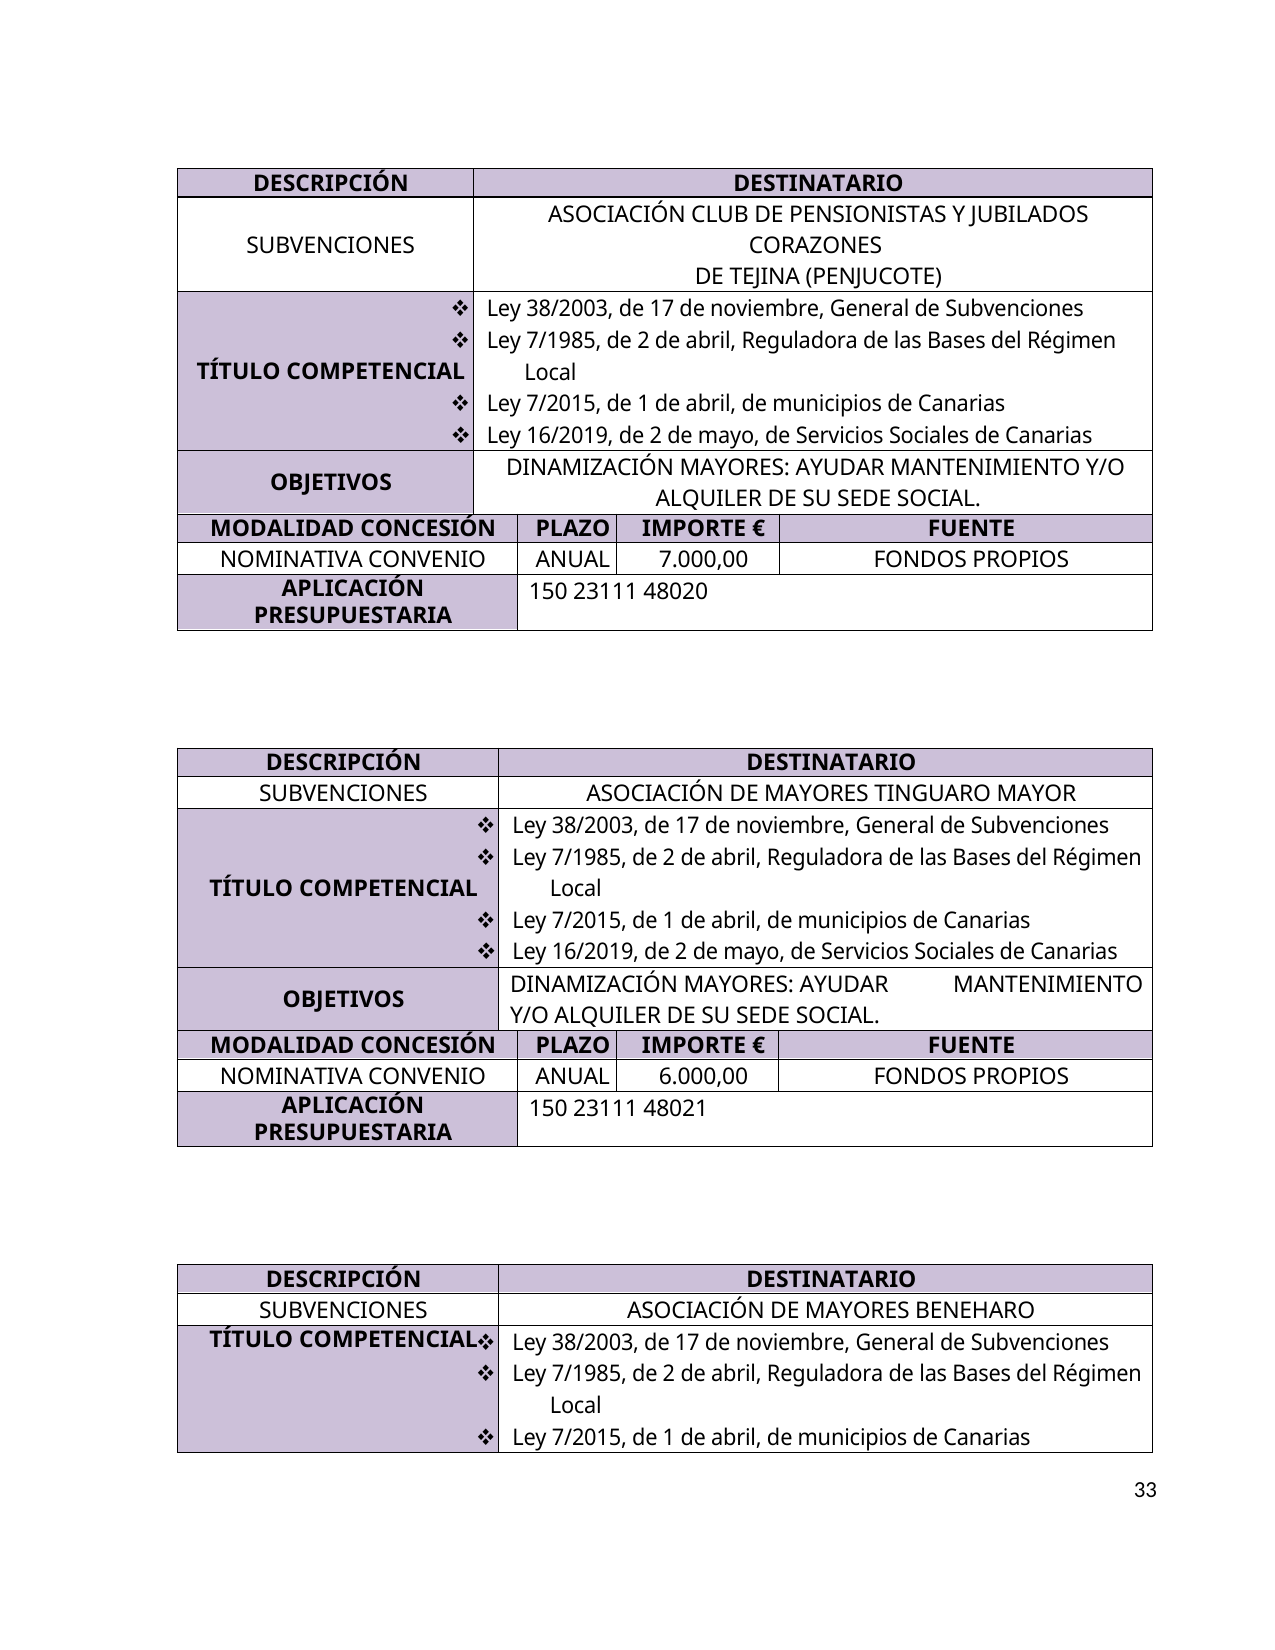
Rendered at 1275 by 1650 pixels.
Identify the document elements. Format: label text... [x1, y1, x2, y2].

table_cell FUENTE [780, 515, 1152, 542]
table_cell 6.000,00 [617, 1060, 778, 1091]
table_cell ANUAL [518, 1060, 616, 1091]
table_cell Ley 38/2003, de 17 de noviembre, General de Subvenciones Ley 7/1985, de 2 de abril, Reguladora de las Bases del Régimen Local Ley 7/2015, de 1 de abril, de municipios de Canarias [499, 1326, 1152, 1452]
table_cell PLAZO [518, 515, 616, 542]
table_cell Ley 38/2003, de 17 de noviembre, General de Subvenciones Ley 7/1985, de 2 de abril, Reguladora de las Bases del Régimen Local Ley 7/2015, de 1 de abril, de municipios de Canarias Ley 16/2019, de 2 de mayo, de Servicios Sociales de Canarias [474, 292, 1152, 450]
table_cell NOMINATIVA CONVENIO [178, 543, 517, 574]
table_cell SUBVENCIONES [178, 198, 473, 291]
table_cell NOMINATIVA CONVENIO [178, 1060, 517, 1091]
table_cell IMPORTE € [617, 515, 779, 542]
table_cell 7.000,00 [617, 543, 779, 574]
table_cell 150 23111 48021 [518, 1092, 1152, 1146]
table_cell DINAMIZACIÓN MAYORES: AYUDAR MANTENIMIENTO Y/O ALQUILER DE SU SEDE SOCIAL. [474, 451, 1152, 513]
table_cell FONDOS PROPIOS [780, 543, 1152, 574]
table_cell TÍTULO COMPETENCIAL [178, 809, 498, 967]
table_header DESTINATARIO [474, 169, 1152, 196]
table_cell SUBVENCIONES [178, 1294, 498, 1325]
table_cell SUBVENCIONES [178, 777, 498, 808]
table_cell Ley 38/2003, de 17 de noviembre, General de Subvenciones Ley 7/1985, de 2 de abril, Reguladora de las Bases del Régimen Local Ley 7/2015, de 1 de abril, de municipios de Canarias Ley 16/2019, de 2 de mayo, de Servicios Sociales de Canarias [499, 809, 1152, 967]
table_cell MODALIDAD CONCESIÓN [178, 1031, 517, 1058]
table_cell MODALIDAD CONCESIÓN [178, 515, 517, 542]
table_cell 150 23111 48020 [518, 575, 1152, 629]
table_cell FONDOS PROPIOS [779, 1060, 1152, 1091]
table_cell TÍTULO COMPETENCIAL [178, 292, 473, 450]
table_cell ANUAL [518, 543, 616, 574]
table_cell APLICACIÓN PRESUPUESTARIA [178, 1092, 517, 1146]
table_cell OBJETIVOS [178, 451, 473, 513]
table_cell ASOCIACIÓN DE MAYORES TINGUARO MAYOR [499, 777, 1152, 808]
table_cell DINAMIZACIÓN MAYORES: AYUDAR MANTENIMIENTO Y/O ALQUILER DE SU SEDE SOCIAL. [499, 968, 1152, 1030]
table_cell IMPORTE € [617, 1031, 778, 1058]
table_cell TÍTULO COMPETENCIAL [178, 1326, 498, 1452]
table_header DESCRIPCIÓN [178, 749, 498, 776]
table_header DESTINATARIO [499, 749, 1152, 776]
table_header DESCRIPCIÓN [178, 1265, 498, 1292]
table_cell OBJETIVOS [178, 968, 498, 1030]
table_cell APLICACIÓN PRESUPUESTARIA [178, 575, 517, 629]
table_cell PLAZO [518, 1031, 616, 1058]
table_header DESCRIPCIÓN [178, 169, 473, 196]
table_cell FUENTE [779, 1031, 1152, 1058]
table_cell ASOCIACIÓN DE MAYORES BENEHARO [499, 1294, 1152, 1325]
table_cell ASOCIACIÓN CLUB DE PENSIONISTAS Y JUBILADOS CORAZONES DE TEJINA (PENJUCOTE) [474, 198, 1152, 291]
table_header DESTINATARIO [499, 1265, 1152, 1292]
